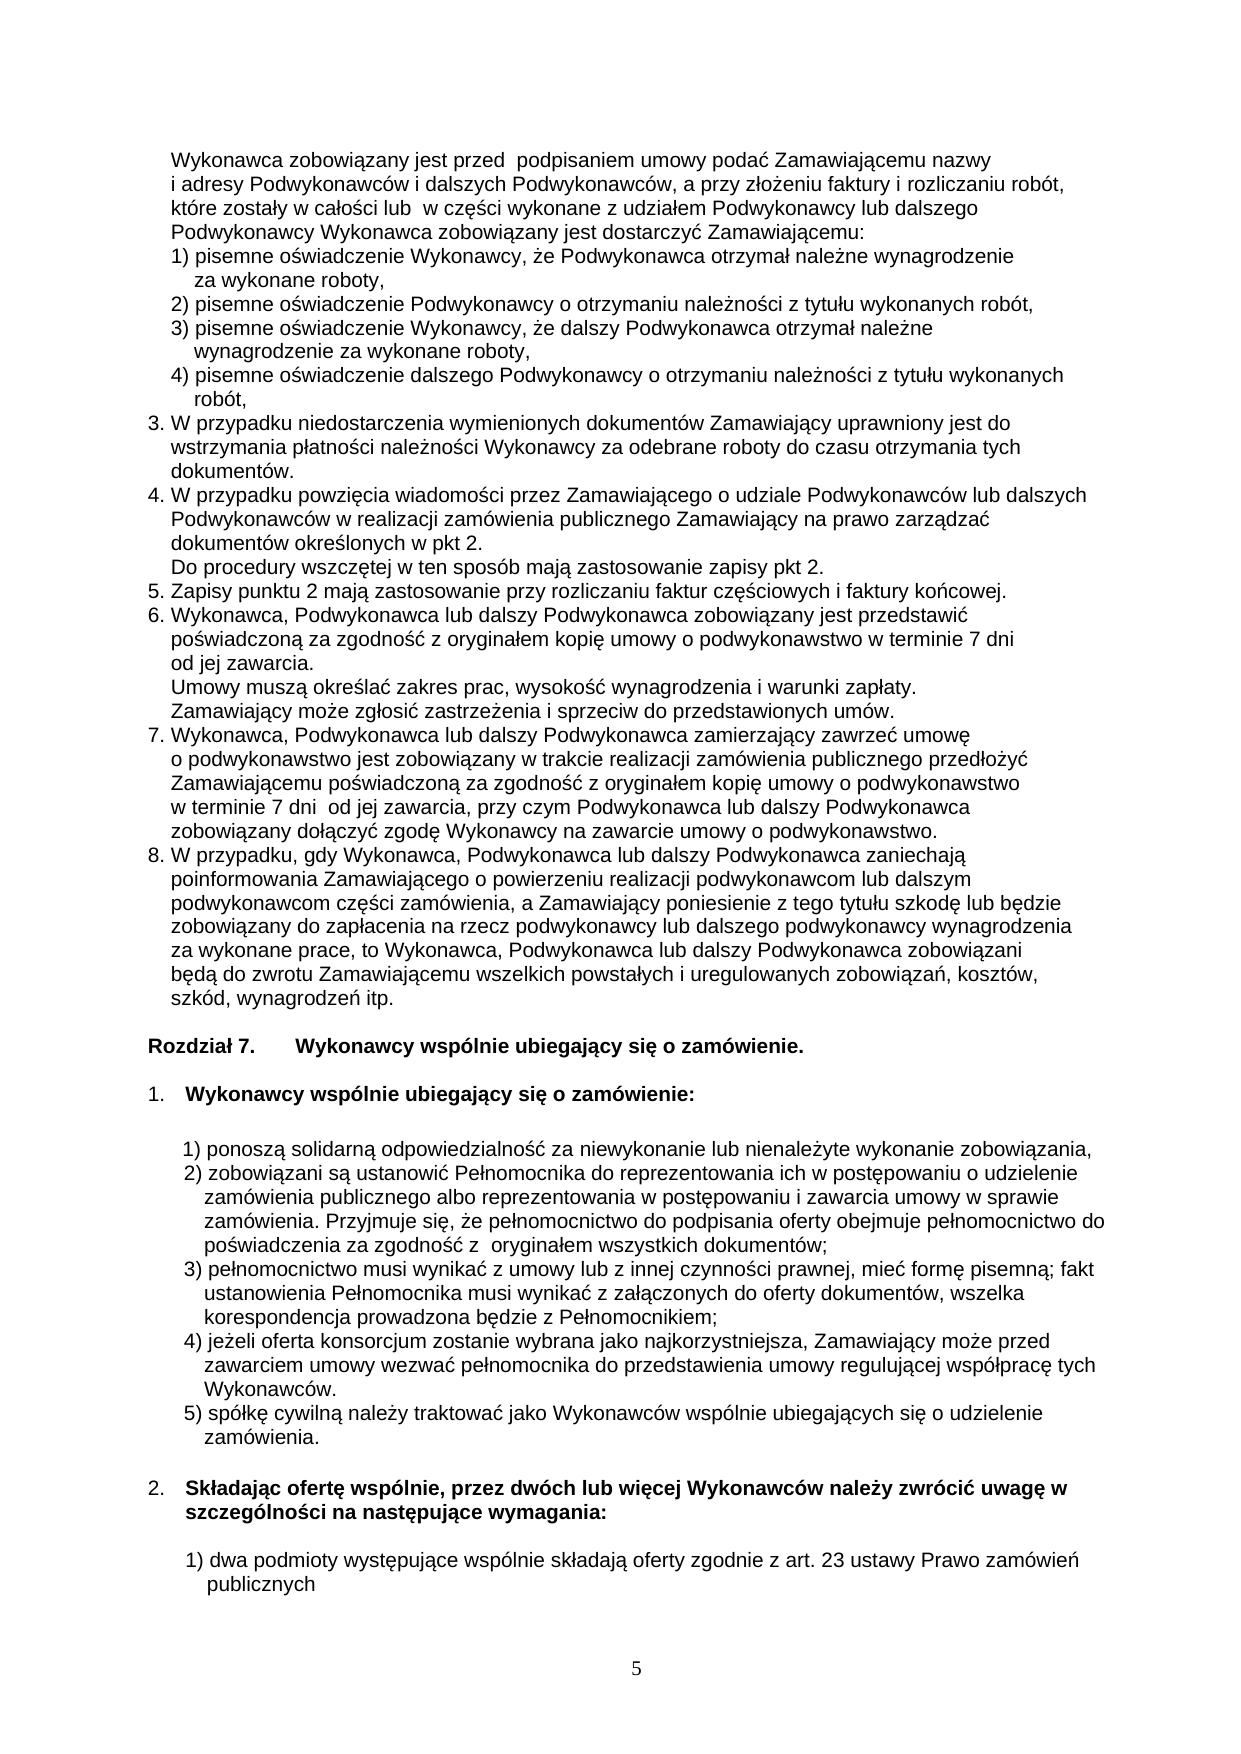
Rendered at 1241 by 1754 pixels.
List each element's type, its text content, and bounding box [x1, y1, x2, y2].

text 3. W przypadku niedostarczenia wymienionych dokumentów Zamawiający uprawniony jest do [148, 411, 1125, 435]
text 5) spółkę cywilną należy traktować jako Wykonawców wspólnie ubiegających się o udzielenie zamówienia. [166, 1401, 1119, 1448]
text Wykonawca zobowiązany jest przed podpisaniem umowy podać Zamawiającemu nazwy [148, 148, 1125, 172]
text 2) zobowiązani są ustanowić Pełnomocnika do reprezentowania ich w postępowaniu o udzielenie zamówienia publicznego albo reprezentowania w postępowaniu i zawarcia umowy w sprawie zamówienia. Przyjmuje się, że pełnomocnictwo do podpisania oferty obejmuje pełnomocnictwo do poświadczenia za zgodność z oryginałem wszystkich dokumentów; [166, 1161, 1119, 1257]
text Podwykonawców w realizacji zamówienia publicznego Zamawiający na prawo zarządzać [148, 507, 1125, 531]
text robót, [148, 387, 1125, 411]
text 6. Wykonawca, Podwykonawca lub dalszy Podwykonawca zobowiązany jest przedstawić [148, 603, 1125, 627]
text 4) pisemne oświadczenie dalszego Podwykonawcy o otrzymaniu należności z tytułu wykonanych [148, 363, 1125, 387]
text wstrzymania płatności należności Wykonawcy za odebrane roboty do czasu otrzymania tych [148, 435, 1125, 459]
text zobowiązany do zapłacenia na rzecz podwykonawcy lub dalszego podwykonawcy wynagrodzenia [148, 914, 1125, 938]
text będą do zwrotu Zamawiającemu wszelkich powstałych i uregulowanych zobowiązań, kosztów, [148, 962, 1125, 986]
text Do procedury wszczętej w ten sposób mają zastosowanie zapisy pkt 2. [148, 555, 1125, 579]
text poinformowania Zamawiającego o powierzeniu realizacji podwykonawcom lub dalszym [148, 866, 1125, 890]
text 1) pisemne oświadczenie Wykonawcy, że Podwykonawca otrzymał należne wynagrodzenie [148, 243, 1125, 267]
text 3) pisemne oświadczenie Wykonawcy, że dalszy Podwykonawca otrzymał należne [148, 315, 1125, 339]
text Zamawiającemu poświadczoną za zgodność z oryginałem kopię umowy o podwykonawstwo [148, 771, 1125, 794]
text i adresy Podwykonawców i dalszych Podwykonawców, a przy złożeniu faktury i rozliczaniu robót, [148, 172, 1125, 196]
text 2) pisemne oświadczenie Podwykonawcy o otrzymaniu należności z tytułu wykonanych robót, [148, 291, 1125, 315]
text wynagrodzenie za wykonane roboty, [148, 339, 1125, 363]
text szkód, wynagrodzeń itp. [148, 986, 1125, 1010]
text Zamawiający może zgłosić zastrzeżenia i sprzeciw do przedstawionych umów. [148, 699, 1125, 723]
text w terminie 7 dni od jej zawarcia, przy czym Podwykonawca lub dalszy Podwykonawca [148, 794, 1125, 818]
text o podwykonawstwo jest zobowiązany w trakcie realizacji zamówienia publicznego przedłożyć [148, 747, 1125, 771]
text dokumentów określonych w pkt 2. [148, 531, 1125, 555]
text 7. Wykonawca, Podwykonawca lub dalszy Podwykonawca zamierzający zawrzeć umowę [148, 723, 1125, 747]
list Składając ofertę wspólnie, przez dwóch lub więcej Wykonawców należy zwrócić uwagę w szczególności na następujące wymagania: [148, 1476, 1119, 1524]
text które zostały w całości lub w części wykonane z udziałem Podwykonawcy lub dalszego [148, 196, 1125, 219]
text dokumentów. [148, 459, 1125, 483]
text 8. W przypadku, gdy Wykonawca, Podwykonawca lub dalszy Podwykonawca zaniechają [148, 842, 1125, 866]
text podwykonawcom części zamówienia, a Zamawiający poniesienie z tego tytułu szkodę lub będzie [148, 890, 1125, 914]
text 4) jeżeli oferta konsorcjum zostanie wybrana jako najkorzystniejsza, Zamawiający może przed zawarciem umowy wezwać pełnomocnika do przedstawienia umowy regulującej współpracę tych Wykonawców. [166, 1329, 1119, 1401]
text poświadczoną za zgodność z oryginałem kopię umowy o podwykonawstwo w terminie 7 dni [148, 627, 1125, 651]
text od jej zawarcia. [148, 651, 1125, 675]
text publicznych [166, 1572, 1119, 1596]
text 1) dwa podmioty występujące wspólnie składają oferty zgodnie z art. 23 ustawy Prawo zamówień [185, 1548, 1119, 1572]
text Rozdział 7. Wykonawcy wspólnie ubiegający się o zamówienie. [148, 1034, 1125, 1058]
text za wykonane roboty, [148, 267, 1125, 291]
text zobowiązany dołączyć zgodę Wykonawcy na zawarcie umowy o podwykonawstwo. [148, 818, 1125, 842]
text za wykonane prace, to Wykonawca, Podwykonawca lub dalszy Podwykonawca zobowiązani [148, 938, 1125, 962]
text 3) pełnomocnictwo musi wynikać z umowy lub z innej czynności prawnej, mieć formę pisemną; fakt ustanowienia Pełnomocnika musi wynikać z załączonych do oferty dokumentów, wszelka korespondencja prowadzona będzie z Pełnomocnikiem; [166, 1257, 1119, 1329]
text 4. W przypadku powzięcia wiadomości przez Zamawiającego o udziale Podwykonawców lub dalszych [148, 483, 1125, 507]
text Umowy muszą określać zakres prac, wysokość wynagrodzenia i warunki zapłaty. [148, 675, 1125, 699]
text 5. Zapisy punktu 2 mają zastosowanie przy rozliczaniu faktur częściowych i faktury końcowej. [148, 579, 1125, 603]
text Podwykonawcy Wykonawca zobowiązany jest dostarczyć Zamawiającemu: [148, 219, 1125, 243]
text 1) ponoszą solidarną odpowiedzialność za niewykonanie lub nienależyte wykonanie zobowiązania, [148, 1137, 1119, 1161]
list Wykonawcy wspólnie ubiegający się o zamówienie: [148, 1082, 1119, 1106]
